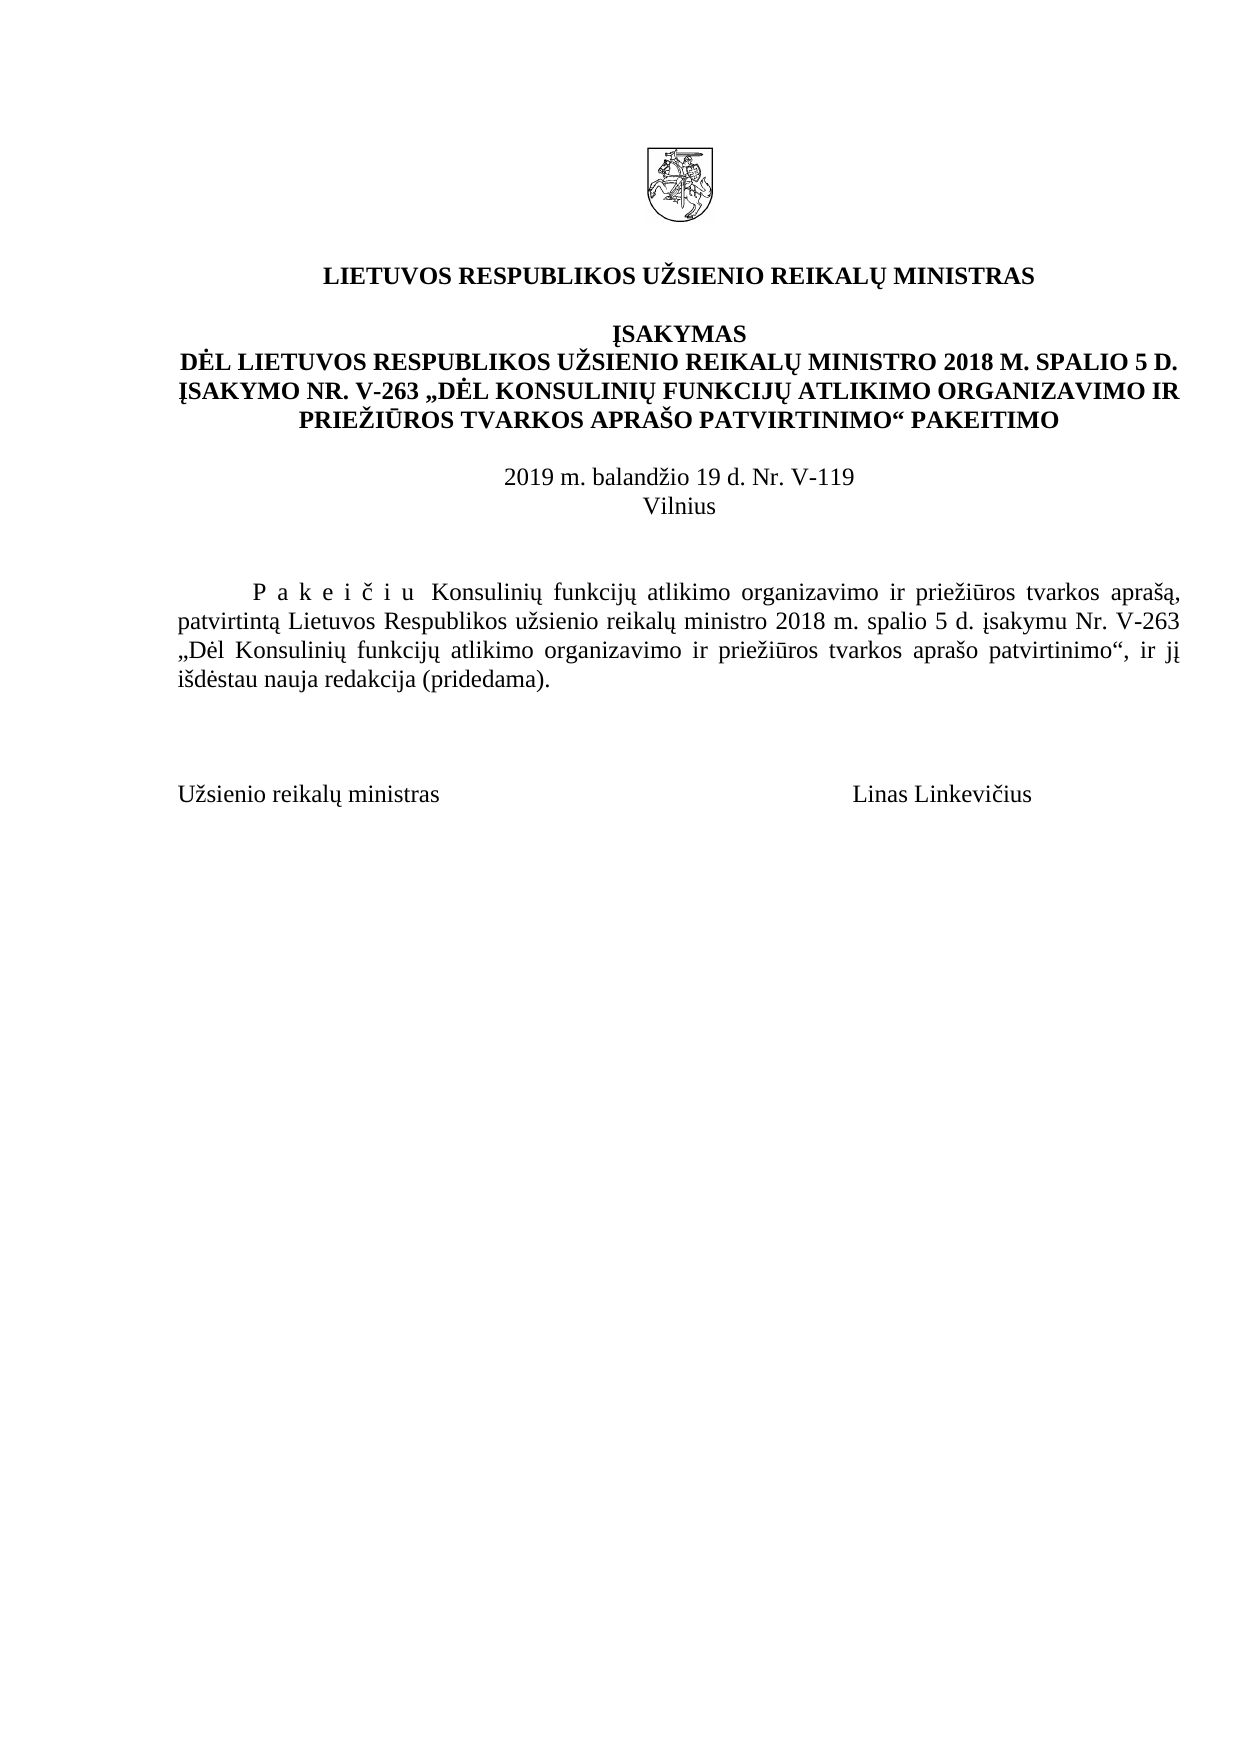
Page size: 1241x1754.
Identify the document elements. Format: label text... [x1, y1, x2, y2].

text DĖL LIETUVOS RESPUBLIKOS UŽSIENIO REIKALŲ MINISTRO 2018 M. SPALIO 5 D. ĮSAKYMO NR. V-263 „DĖL KONSULINIŲ FUNKCIJŲ ATLIKIMO ORGANIZAVIMO IR PRIEŽIŪROS TVARKOS APRAŠO PATVIRTINIMO“ PAKEITIMO [177, 347, 1181, 434]
text Užsienio reikalų ministras Linas Linkevičius [177, 779, 1181, 807]
text LIETUVOS RESPUBLIKOS UŽSIENIO REIKALŲ MINISTRAS [177, 261, 1181, 290]
text P a k e i č i u Konsulinių funkcijų atlikimo organizavimo ir priežiūros tvarkos aprašą, patvirtintą Lietuvos Respublikos užsienio reikalų ministro 2018 m. spalio 5 d. įsakymu Nr. V-263 „Dėl Konsulinių funkcijų atlikimo organizavimo ir priežiūros tvarkos aprašo patvirtinimo“, ir jį išdėstau nauja redakcija (pridedama). [177, 577, 1181, 692]
text Vilnius [177, 491, 1181, 520]
text ĮSAKYMAS [177, 319, 1181, 347]
text 2019 m. balandžio 19 d. Nr. V-119 [177, 462, 1181, 491]
